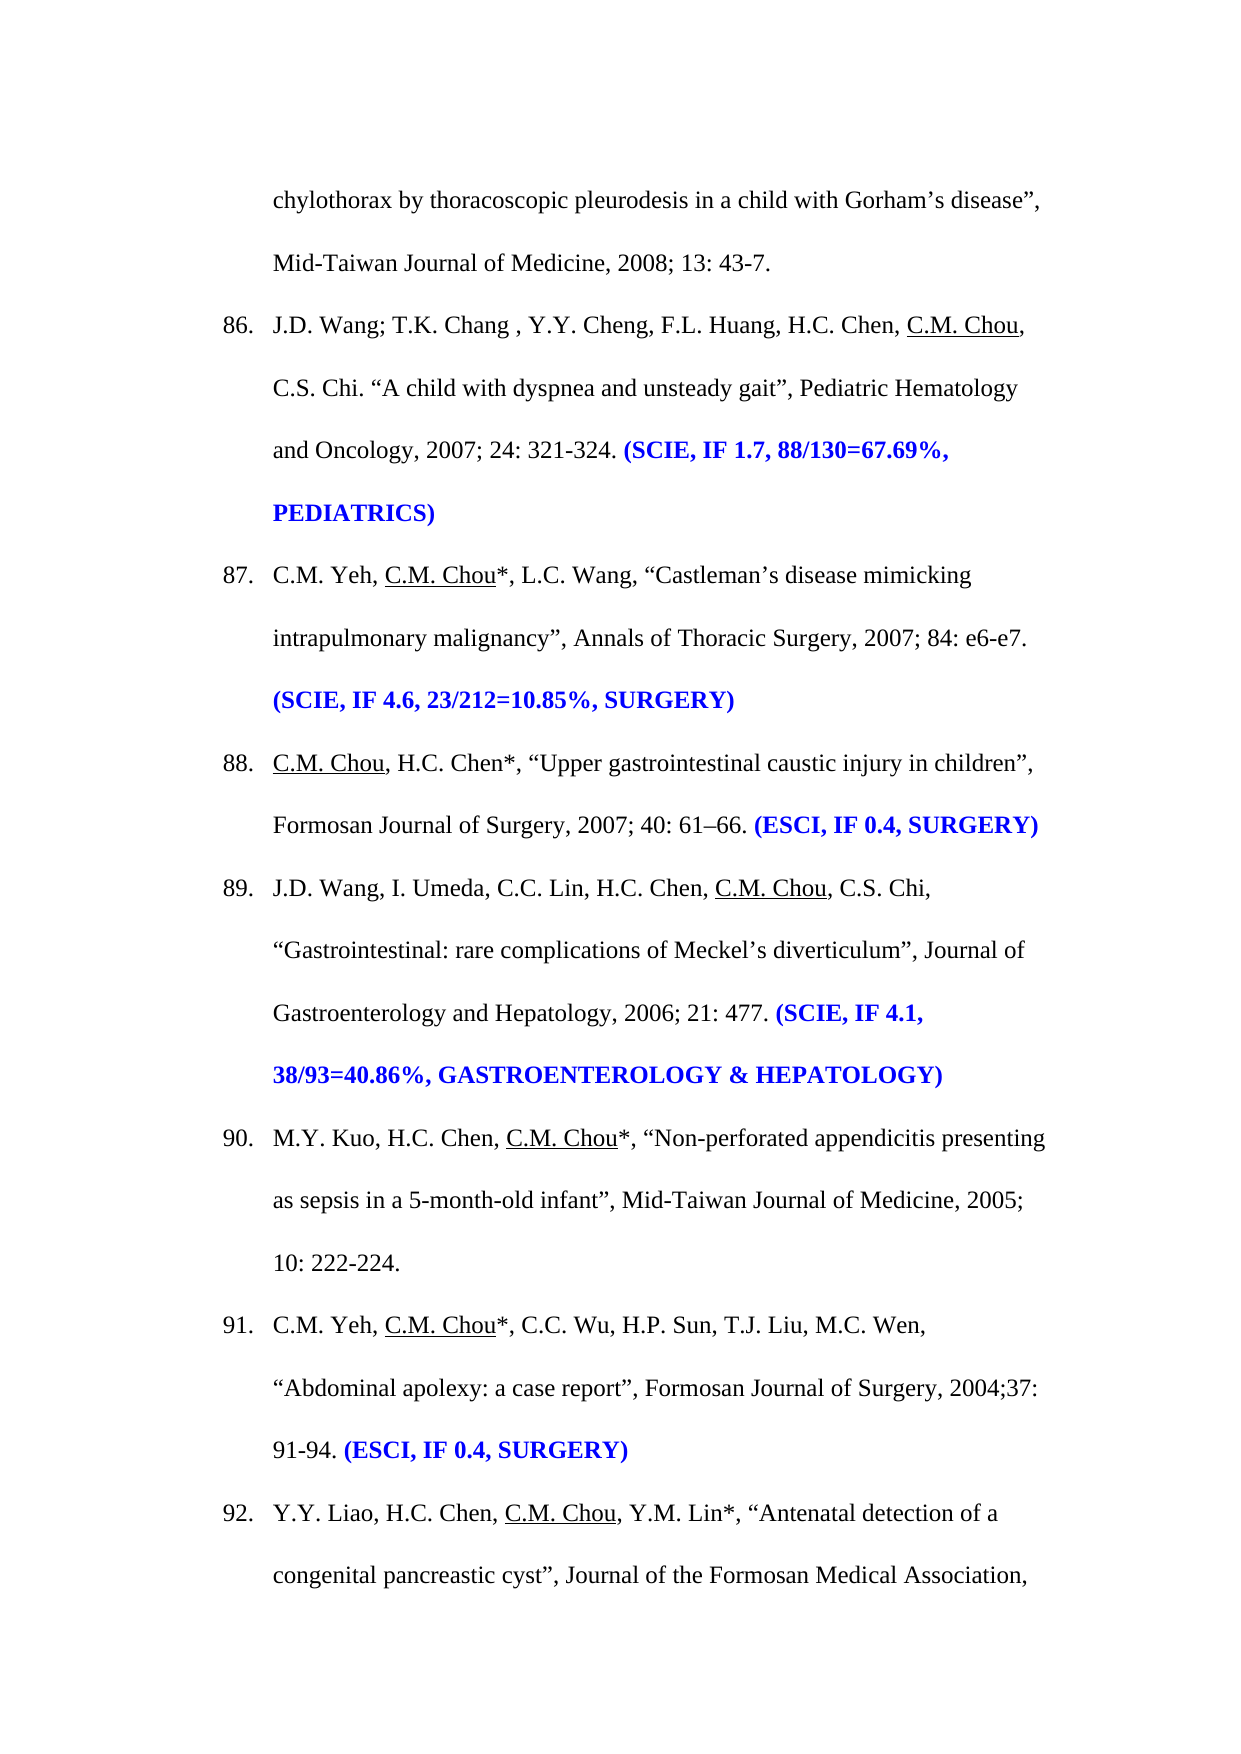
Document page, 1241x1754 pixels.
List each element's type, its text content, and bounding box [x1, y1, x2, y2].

list C.M. Yeh, C.M. Chou*, C.C. Wu, H.P. Sun, T.J. Liu, M.C. Wen, “Abdominal apolexy: a case report”, Formosan Journal of Surgery, 2004;37: 91-94. (ESCI, IF 0.4, SURGERY) [223, 1283, 1053, 1471]
list J.D. Wang, I. Umeda, C.C. Lin, H.C. Chen, C.M. Chou, C.S. Chi, “Gastrointestinal: rare complications of Meckel’s diverticulum”, Journal of Gastroenterology and Hepatology, 2006; 21: 477. (SCIE, IF 4.1, 38/93=40.86%, GASTROENTEROLOGY & HEPATOLOGY) [223, 846, 1053, 1096]
list chylothorax by thoracoscopic pleurodesis in a child with Gorham’s disease”, Mid-Taiwan Journal of Medicine, 2008; 13: 43-7. [223, 158, 1053, 283]
list C.M. Yeh, C.M. Chou*, L.C. Wang, “Castleman’s disease mimicking intrapulmonary malignancy”, Annals of Thoracic Surgery, 2007; 84: e6-e7. (SCIE, IF 4.6, 23/212=10.85%, SURGERY) [223, 533, 1053, 721]
list C.M. Chou, H.C. Chen*, “Upper gastrointestinal caustic injury in children”, Formosan Journal of Surgery, 2007; 40: 61–66. (ESCI, IF 0.4, SURGERY) [223, 721, 1053, 846]
list J.D. Wang; T.K. Chang , Y.Y. Cheng, F.L. Huang, H.C. Chen, C.M. Chou, C.S. Chi. “A child with dyspnea and unsteady gait”, Pediatric Hematology and Oncology, 2007; 24: 321-324. (SCIE, IF 1.7, 88/130=67.69%, PEDIATRICS) [223, 283, 1053, 533]
list M.Y. Kuo, H.C. Chen, C.M. Chou*, “Non-perforated appendicitis presenting as sepsis in a 5-month-old infant”, Mid-Taiwan Journal of Medicine, 2005; 10: 222-224. [223, 1096, 1053, 1283]
list Y.Y. Liao, H.C. Chen, C.M. Chou, Y.M. Lin*, “Antenatal detection of a congenital pancreastic cyst”, Journal of the Formosan Medical Association, [223, 1471, 1053, 1596]
